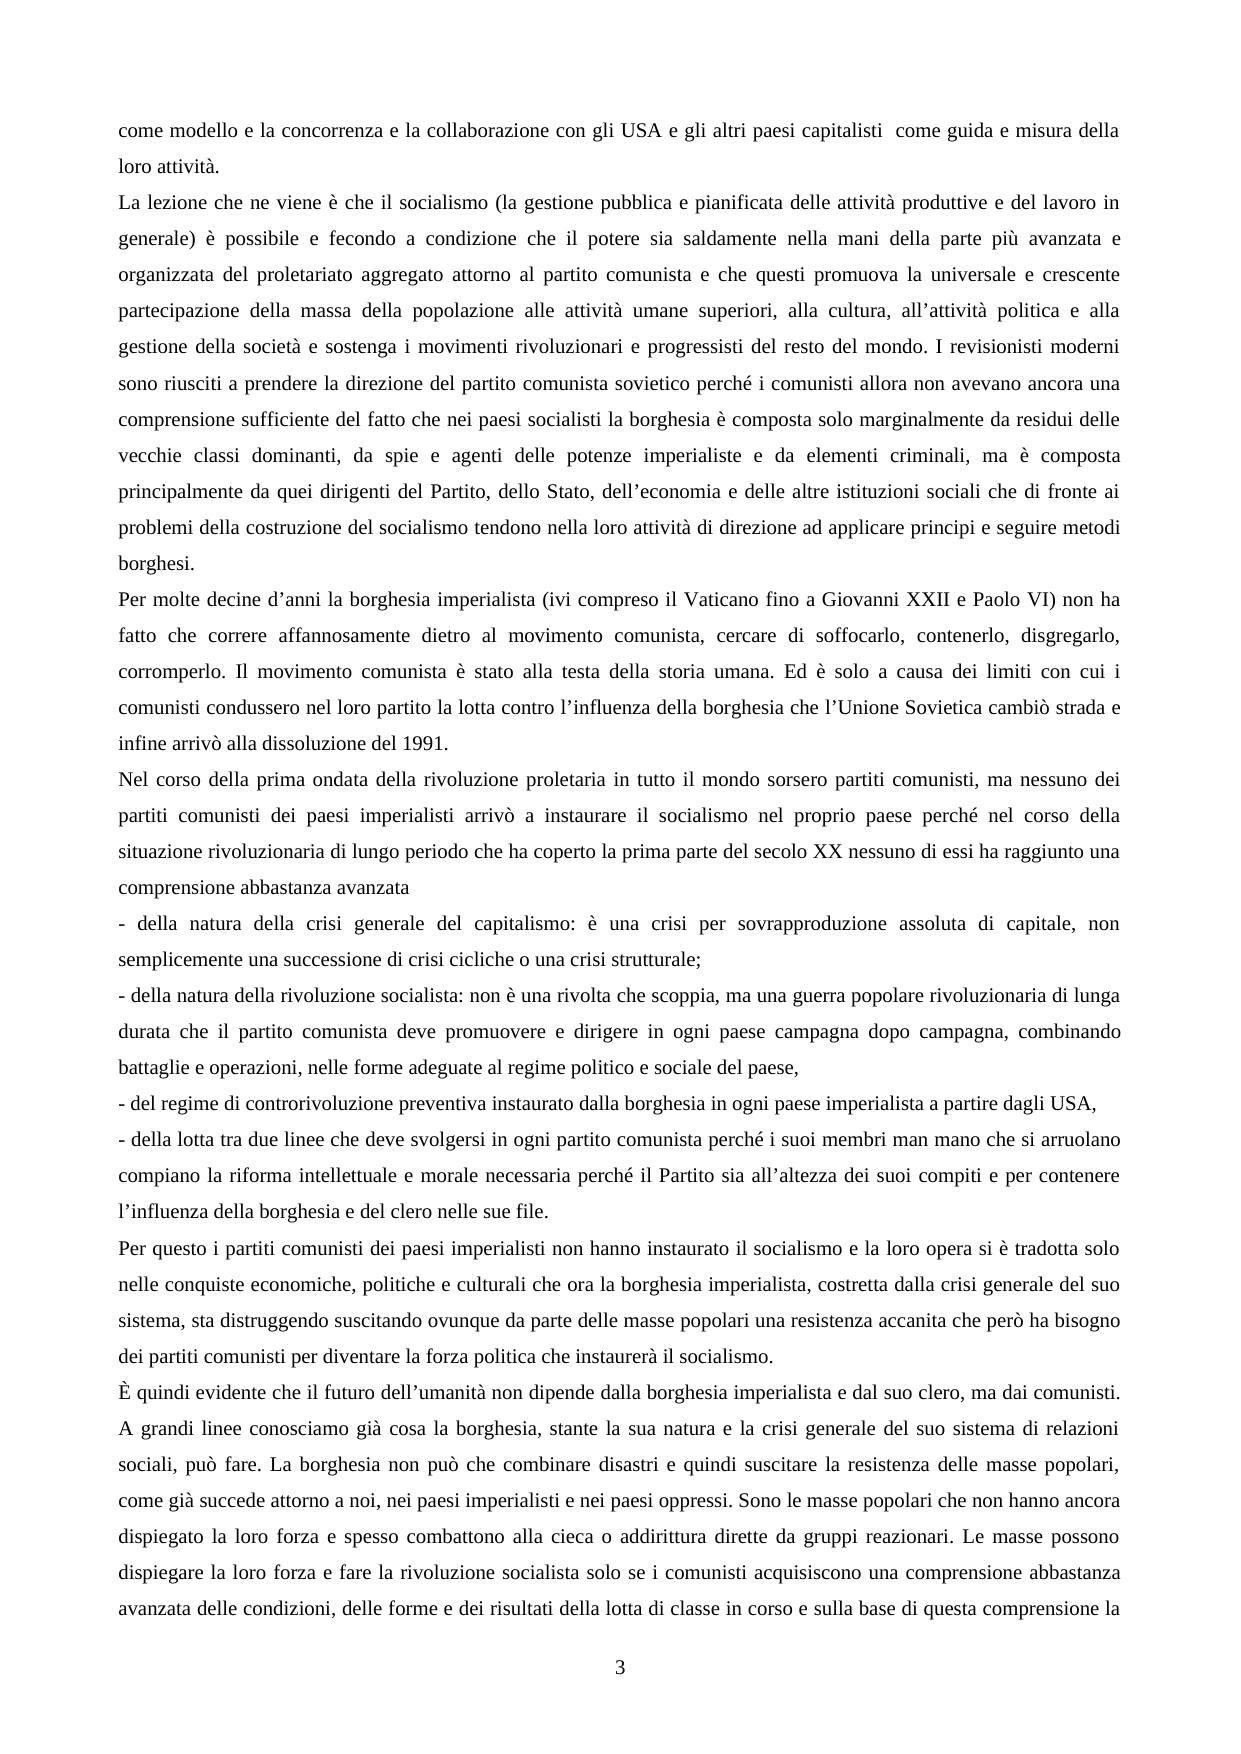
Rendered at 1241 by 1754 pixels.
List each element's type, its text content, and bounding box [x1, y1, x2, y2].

text La lezione che ne viene è che il socialismo (la gestione pubblica e pianificata delle attività produttive e del lavoro in generale) è possibile e fecondo a condizione che il potere sia saldamente nella mani della parte più avanzata e organizzata del proletariato aggregato attorno al partito comunista e che questi promuova la universale e crescente partecipazione della massa della popolazione alle attività umane superiori, alla cultura, all’attività politica e alla gestione della società e sostenga i movimenti rivoluzionari e progressisti del resto del mondo. I revisionisti moderni sono riusciti a prendere la direzione del partito comunista sovietico perché i comunisti allora non avevano ancora una comprensione sufficiente del fatto che nei paesi socialisti la borghesia è composta solo marginalmente da residui delle vecchie classi dominanti, da spie e agenti delle potenze imperialiste e da elementi criminali, ma è composta principalmente da quei dirigenti del Partito, dello Stato, dell’economia e delle altre istituzioni sociali che di fronte ai problemi della costruzione del socialismo tendono nella loro attività di direzione ad applicare principi e seguire metodi borghesi. [118, 190, 1122, 575]
text - della natura della rivoluzione socialista: non è una rivolta che scoppia, ma una guerra popolare rivoluzionaria di lunga durata che il partito comunista deve promuovere e dirigere in ogni paese campagna dopo campagna, combinando battaglie e operazioni, nelle forme adeguate al regime politico e sociale del paese, [118, 983, 1122, 1079]
text - del regime di controrivoluzione preventiva instaurato dalla borghesia in ogni paese imperialista a partire dagli USA, [118, 1091, 1122, 1115]
text È quindi evidente che il futuro dell’umanità non dipende dalla borghesia imperialista e dal suo clero, ma dai comunisti. A grandi linee conosciamo già cosa la borghesia, stante la sua natura e la crisi generale del suo sistema di relazioni sociali, può fare. La borghesia non può che combinare disastri e quindi suscitare la resistenza delle masse popolari, come già succede attorno a noi, nei paesi imperialisti e nei paesi oppressi. Sono le masse popolari che non hanno ancora dispiegato la loro forza e spesso combattono alla cieca o addirittura dirette da gruppi reazionari. Le masse possono dispiegare la loro forza e fare la rivoluzione socialista solo se i comunisti acquisiscono una comprensione abbastanza avanzata delle condizioni, delle forme e dei risultati della lotta di classe in corso e sulla base di questa comprensione la [118, 1379, 1122, 1620]
text Nel corso della prima ondata della rivoluzione proletaria in tutto il mondo sorsero partiti comunisti, ma nessuno dei partiti comunisti dei paesi imperialisti arrivò a instaurare il socialismo nel proprio paese perché nel corso della situazione rivoluzionaria di lungo periodo che ha coperto la prima parte del secolo XX nessuno di essi ha raggiunto una comprensione abbastanza avanzata [118, 767, 1122, 899]
text - della lotta tra due linee che deve svolgersi in ogni partito comunista perché i suoi membri man mano che si arruolano compiano la riforma intellettuale e morale necessaria perché il Partito sia all’altezza dei suoi compiti e per contenere l’influenza della borghesia e del clero nelle sue file. [118, 1127, 1122, 1223]
text Per questo i partiti comunisti dei paesi imperialisti non hanno instaurato il socialismo e la loro opera si è tradotta solo nelle conquiste economiche, politiche e culturali che ora la borghesia imperialista, costretta dalla crisi generale del suo sistema, sta distruggendo suscitando ovunque da parte delle masse popolari una resistenza accanita che però ha bisogno dei partiti comunisti per diventare la forza politica che instaurerà il socialismo. [118, 1235, 1122, 1368]
text come modello e la concorrenza e la collaborazione con gli USA e gli altri paesi capitalisti come guida e misura della loro attività. [118, 118, 1122, 178]
text - della natura della crisi generale del capitalismo: è una crisi per sovrapproduzione assoluta di capitale, non semplicemente una successione di crisi cicliche o una crisi strutturale; [118, 911, 1122, 971]
text Per molte decine d’anni la borghesia imperialista (ivi compreso il Vaticano fino a Giovanni XXII e Paolo VI) non ha fatto che correre affannosamente dietro al movimento comunista, cercare di soffocarlo, contenerlo, disgregarlo, corromperlo. Il movimento comunista è stato alla testa della storia umana. Ed è solo a causa dei limiti con cui i comunisti condussero nel loro partito la lotta contro l’influenza della borghesia che l’Unione Sovietica cambiò strada e infine arrivò alla dissoluzione del 1991. [118, 587, 1122, 755]
